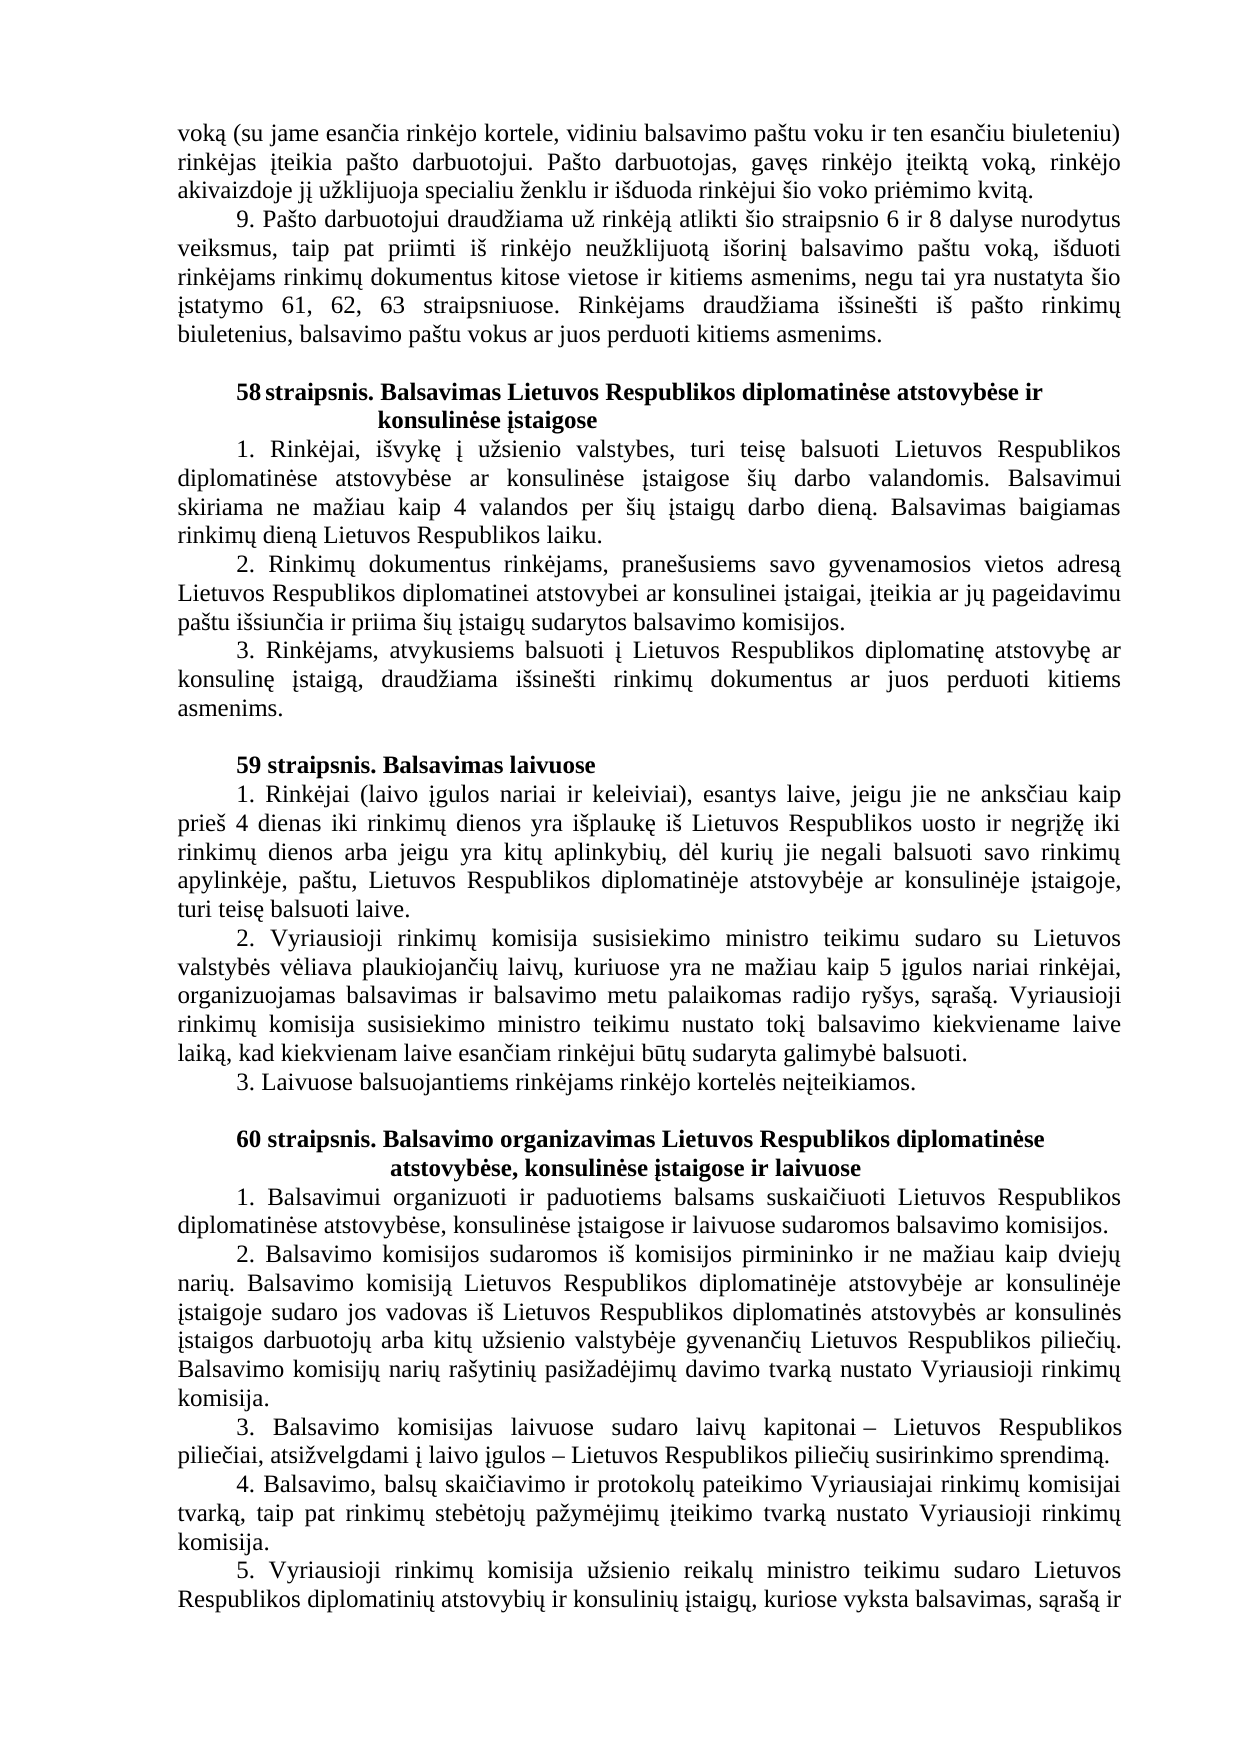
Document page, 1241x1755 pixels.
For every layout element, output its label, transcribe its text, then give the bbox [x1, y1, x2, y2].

text 2. Vyriausioji rinkimų komisija susisiekimo ministro teikimu sudaro su Lietuvos valstybės vėliava plaukiojančių laivų, kuriuose yra ne mažiau kaip 5 įgulos nariai rinkėjai, organizuojamas balsavimas ir balsavimo metu palaikomas radijo ryšys, sąrašą. Vyriausioji rinkimų komisija susisiekimo ministro teikimu nustato tokį balsavimo kiekviename laive laiką, kad kiekvienam laive esančiam rinkėjui būtų sudaryta galimybė balsuoti. [177, 923, 1122, 1067]
text 4. Balsavimo, balsų skaičiavimo ir protokolų pateikimo Vyriausiajai rinkimų komisijai tvarką, taip pat rinkimų stebėtojų pažymėjimų įteikimo tvarką nustato Vyriausioji rinkimų komisija. [177, 1469, 1122, 1556]
text 1. Balsavimui organizuoti ir paduotiems balsams suskaičiuoti Lietuvos Respublikos diplomatinėse atstovybėse, konsulinėse įstaigose ir laivuose sudaromos balsavimo komisijos. [177, 1182, 1122, 1239]
text 2. Rinkimų dokumentus rinkėjams, pranešusiems savo gyvenamosios vietos adresą Lietuvos Respublikos diplomatinei atstovybei ar konsulinei įstaigai, įteikia ar jų pageidavimu paštu išsiunčia ir priima šių įstaigų sudarytos balsavimo komisijos. [177, 549, 1122, 636]
text 9. Pašto darbuotojui draudžiama už rinkėją atlikti šio straipsnio 6 ir 8 dalyse nurodytus veiksmus, taip pat priimti iš rinkėjo neužklijuotą išorinį balsavimo paštu voką, išduoti rinkėjams rinkimų dokumentus kitose vietose ir kitiems asmenims, negu tai yra nustatyta šio įstatymo 61, 62, 63 straipsniuose. Rinkėjams draudžiama išsinešti iš pašto rinkimų biuletenius, balsavimo paštu vokus ar juos perduoti kitiems asmenims. [177, 204, 1122, 348]
text voką (su jame esančia rinkėjo kortele, vidiniu balsavimo paštu voku ir ten esančiu biuleteniu) rinkėjas įteikia pašto darbuotojui. Pašto darbuotojas, gavęs rinkėjo įteiktą voką, rinkėjo akivaizdoje jį užklijuoja specialiu ženklu ir išduoda rinkėjui šio voko priėmimo kvitą. [177, 118, 1122, 204]
text 1. Rinkėjai (laivo įgulos nariai ir keleiviai), esantys laive, jeigu jie ne anksčiau kaip prieš 4 dienas iki rinkimų dienos yra išplaukę iš Lietuvos Respublikos uosto ir negrįžę iki rinkimų dienos arba jeigu yra kitų aplinkybių, dėl kurių jie negali balsuoti savo rinkimų apylinkėje, paštu, Lietuvos Respublikos diplomatinėje atstovybėje ar konsulinėje įstaigoje, turi teisę balsuoti laive. [177, 779, 1122, 923]
text 59 straipsnis. Balsavimas laivuose [177, 751, 1122, 779]
text 1. Rinkėjai, išvykę į užsienio valstybes, turi teisę balsuoti Lietuvos Respublikos diplomatinėse atstovybėse ar konsulinėse įstaigose šių darbo valandomis. Balsavimui skiriama ne mažiau kaip 4 valandos per šių įstaigų darbo dieną. Balsavimas baigiamas rinkimų dieną Lietuvos Respublikos laiku. [177, 434, 1122, 549]
text 5. Vyriausioji rinkimų komisija užsienio reikalų ministro teikimu sudaro Lietuvos Respublikos diplomatinių atstovybių ir konsulinių įstaigų, kuriose vyksta balsavimas, sąrašą ir [177, 1556, 1122, 1613]
text 60 straipsnis. Balsavimo organizavimas Lietuvos Respublikos diplomatinėse atstovybėse, konsulinėse įstaigose ir laivuose [236, 1124, 1122, 1182]
text 3. Laivuose balsuojantiems rinkėjams rinkėjo kortelės neįteikiamos. [177, 1067, 1122, 1096]
text 3. Balsavimo komisijas laivuose sudaro laivų kapitonai – Lietuvos Respublikos piliečiai, atsižvelgdami į laivo įgulos – Lietuvos Respublikos piliečių susirinkimo sprendimą. [177, 1412, 1122, 1469]
text 3. Rinkėjams, atvykusiems balsuoti į Lietuvos Respublikos diplomatinę atstovybę ar konsulinę įstaigą, draudžiama išsinešti rinkimų dokumentus ar juos perduoti kitiems asmenims. [177, 636, 1122, 722]
text 58 straipsnis. Balsavimas Lietuvos Respublikos diplomatinėse atstovybėse ir konsulinėse įstaigose [236, 377, 1122, 434]
text 2. Balsavimo komisijos sudaromos iš komisijos pirmininko ir ne mažiau kaip dviejų narių. Balsavimo komisiją Lietuvos Respublikos diplomatinėje atstovybėje ar konsulinėje įstaigoje sudaro jos vadovas iš Lietuvos Respublikos diplomatinės atstovybės ar konsulinės įstaigos darbuotojų arba kitų užsienio valstybėje gyvenančių Lietuvos Respublikos piliečių. Balsavimo komisijų narių rašytinių pasižadėjimų davimo tvarką nustato Vyriausioji rinkimų komisija. [177, 1239, 1122, 1412]
